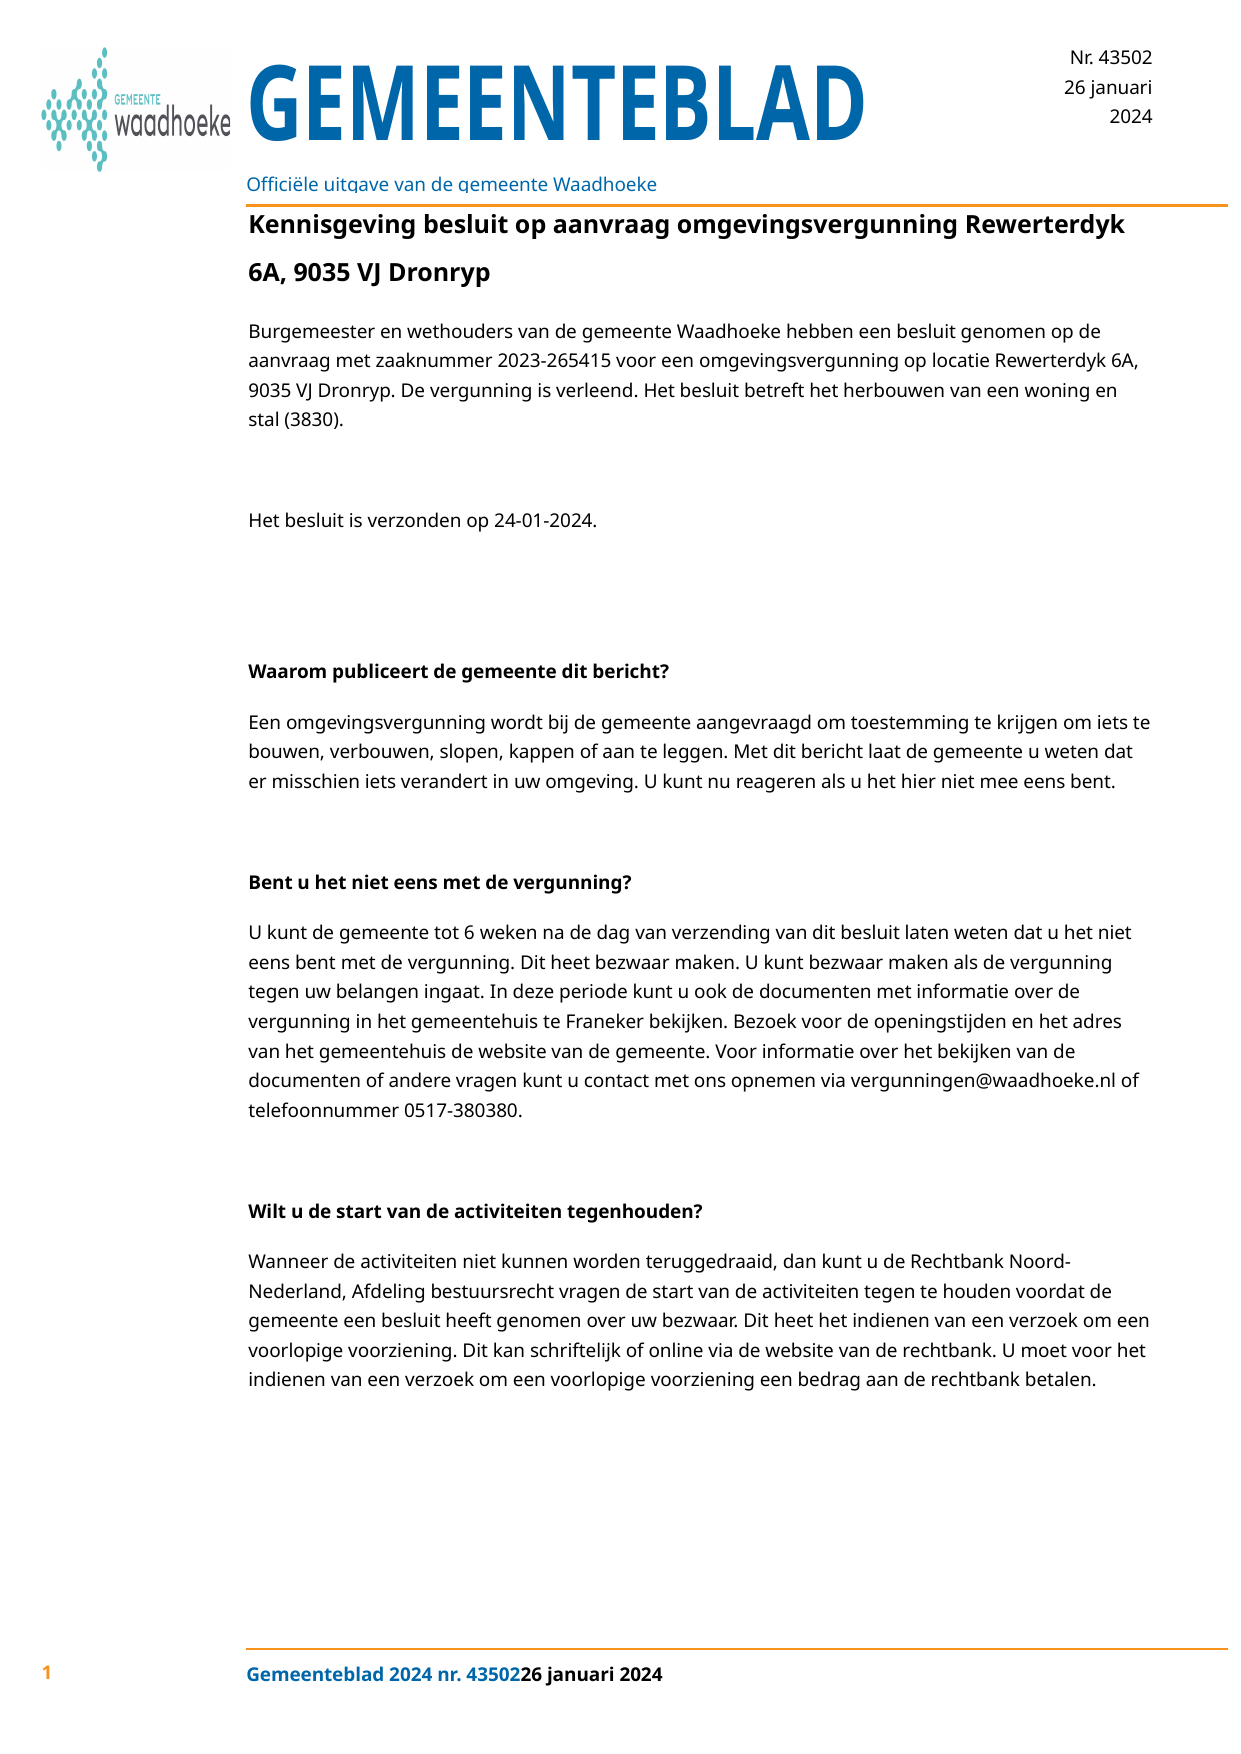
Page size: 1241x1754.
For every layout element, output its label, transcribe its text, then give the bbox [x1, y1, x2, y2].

text Wilt u de start van de activiteiten tegenhouden? [248, 1198, 1152, 1224]
text Het besluit is verzonden op 24-01-2024. [248, 507, 1152, 533]
text Burgemeester en wethouders van de gemeente Waadhoeke hebben een besluit genomen op de aanvraag met zaaknummer 2023-265415 voor een omgevingsvergunning op locatie Rewerterdyk 6A, 9035 VJ Dronryp. De vergunning is verleend. Het besluit betreft het herbouwen van een woning en stal (3830). [248, 318, 1152, 432]
text Kennisgeving besluit op aanvraag omgevingsvergunning Rewerterdyk 6A, 9035 VJ Dronryp [248, 207, 1152, 288]
picture [41, 47, 231, 172]
text Een omgevingsvergunning wordt bij de gemeente aangevraagd om toestemming te krijgen om iets te bouwen, verbouwen, slopen, kappen of aan te leggen. Met dit bericht laat de gemeente u weten dat er misschien iets verandert in uw omgeving. U kunt nu reageren als u het hier niet mee eens bent. [248, 709, 1152, 794]
text U kunt de gemeente tot 6 weken na de dag van verzending van dit besluit laten weten dat u het niet eens bent met de vergunning. Dit heet bezwaar maken. U kunt bezwaar maken als de vergunning tegen uw belangen ingaat. In deze periode kunt u ook de documenten met informatie over de vergunning in het gemeentehuis te Franeker bekijken. Bezoek voor de openingstijden en het adres van het gemeentehuis de website van de gemeente. Voor informatie over het bekijken van de documenten of andere vragen kunt u contact met ons opnemen via vergunningen@waadhoeke.nl of telefoonnummer 0517-380380. [248, 919, 1152, 1123]
text Waarom publiceert de gemeente dit bericht? [248, 659, 1152, 684]
text Wanneer de activiteiten niet kunnen worden teruggedraaid, dan kunt u de Rechtbank Noord-Nederland, Afdeling bestuursrecht vragen de start van de activiteiten tegen te houden voordat de gemeente een besluit heeft genomen over uw bezwaar. Dit heet het indienen van een verzoek om een voorlopige voorziening. Dit kan schriftelijk of online via de website van de rechtbank. U moet voor het indienen van een verzoek om een voorlopige voorziening een bedrag aan de rechtbank betalen. [248, 1248, 1152, 1392]
text Bent u het niet eens met de vergunning? [248, 869, 1152, 895]
